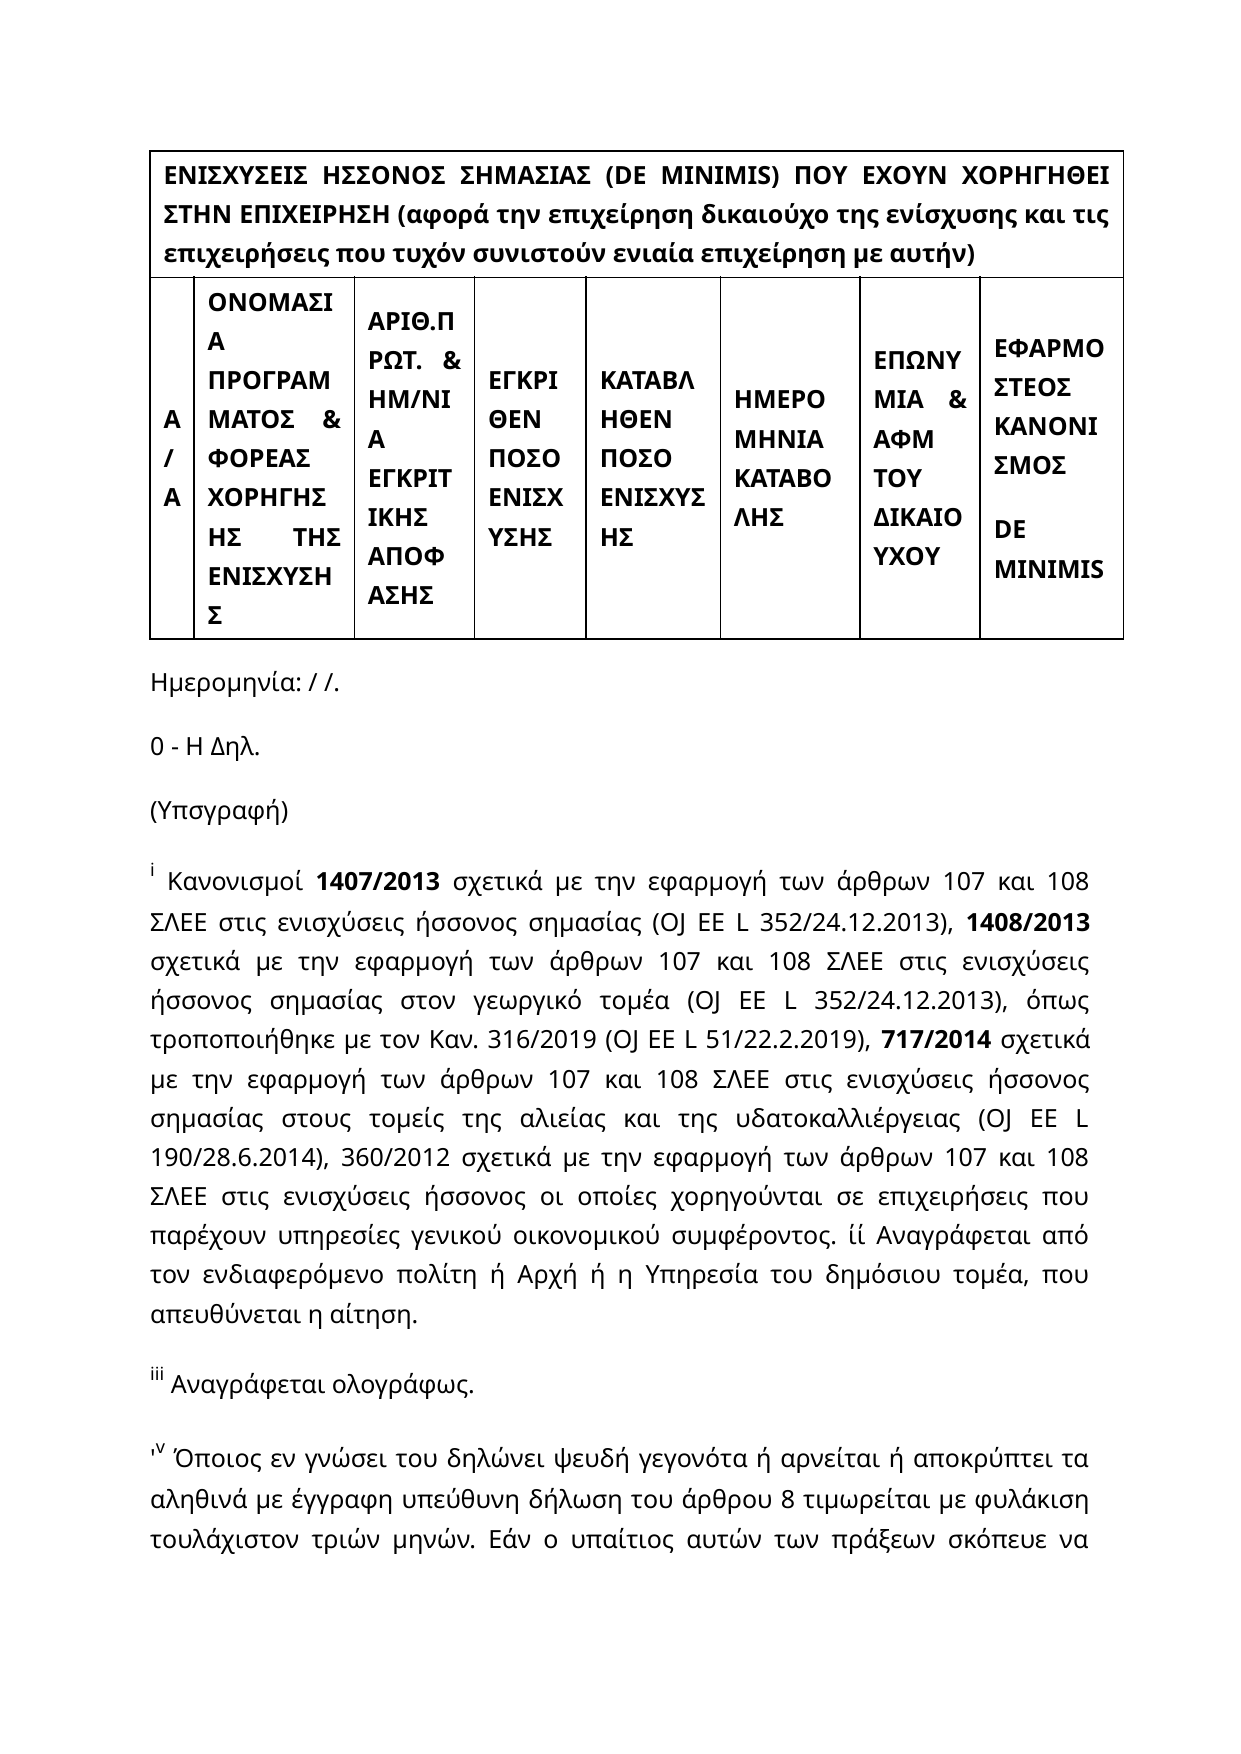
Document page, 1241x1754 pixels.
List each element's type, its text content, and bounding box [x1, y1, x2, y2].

text i Κανονισμοί 1407/2013 σχετικά με την εφαρμογή των άρθρων 107 και 108 ΣΛΕΕ στις ενισχύσεις ήσσονος σημασίας (OJ ΕΕ L 352/24.12.2013), 1408/2013 σχετικά με την εφαρμογή των άρθρων 107 και 108 ΣΛΕΕ στις ενισχύσεις ήσσονος σημασίας στον γεωργικό τομέα (OJ EE L 352/24.12.2013), όπως τροποποιήθηκε με τον Καν. 316/2019 (OJ EE L 51/22.2.2019), 717/2014 σχετικά με την εφαρμογή των άρθρων 107 και 108 ΣΛΕΕ στις ενισχύσεις ήσσονος σημασίας στους τομείς της αλιείας και της υδατοκαλλιέργειας (OJ EE L 190/28.6.2014), 360/2012 σχετικά με την εφαρμογή των άρθρων 107 και 108 ΣΛΕΕ στις ενισχύσεις ήσσονος οι οποίες χορηγούνται σε επιχειρήσεις που παρέχουν υπηρεσίες γενικού οικονομικού συμφέροντος. ίί Αναγράφεται από τον ενδιαφερόμενο πολίτη ή Αρχή ή η Υπηρεσία του δημόσιου τομέα, που απευθύνεται η αίτηση. [150, 857, 1090, 1330]
text 'v Όποιος εν γνώσει του δηλώνει ψευδή γεγονότα ή αρνείται ή αποκρύπτει τα αληθινά με έγγραφη υπεύθυνη δήλωση του άρθρου 8 τιμωρείται με φυλάκιση τουλάχιστον τριών μηνών. Εάν ο υπαίτιος αυτών των πράξεων σκόπευε να προσπορίσει στον εαυτόν του ή σε άλλον περιουσιακό όφελος βλάπτοντας τρίτον ή σκόπευε να βλάψει άλλον, τιμωρείται με κάθειρξη μέχρι 10 ετών. [150, 1434, 1090, 1555]
text (Υπσγραφή) [150, 793, 1090, 827]
table_cell ΑΡΙΘ.ΠΡΩΤ. & ΗΜ/ΝΙΑ ΕΓΚΡΙΤΙΚΗΣ ΑΠΟΦΑΣΗΣ [355, 278, 474, 638]
table_cell ΟΝΟΜΑΣΙΑ ΠΡΟΓΡΑΜΜΑΤΟΣ & ΦΟΡΕΑΣ ΧΟΡΗΓΗΣΗΣ ΤΗΣ ΕΝΙΣΧΥΣΗΣ [195, 278, 354, 638]
table_cell ΕΦΑΡΜΟΣΤΕΟΣ ΚΑΝΟΝΙΣΜΟΣ DE MINIMIS [981, 278, 1123, 638]
table_cell ΕΓΚΡΙΘΕΝ ΠΟΣΟ ΕΝΙΣΧΥΣΗΣ [475, 278, 585, 638]
text iii Αναγράφεται ολογράφως. [150, 1361, 1090, 1403]
table_cell ΚΑΤΑΒΛΗΘΕΝ ΠΟΣΟ ΕΝΙΣΧΥΣΗΣ [587, 278, 720, 638]
text Ημερομηνία: / /. [150, 664, 1090, 698]
table_cell ΗΜΕΡΟΜΗΝΙΑ ΚΑΤΑΒΟΛΗΣ [721, 278, 859, 638]
text 0 - Η Δηλ. [150, 729, 1090, 763]
table_header ΕΝΙΣΧΥΣΕΙΣ ΗΣΣΟΝΟΣ ΣΗΜΑΣΙΑΣ (DE MINIMIS) ΠΟΥ ΕΧΟΥΝ ΧΟΡΗΓΗΘΕΙ ΣΤΗΝ ΕΠΙΧΕΙΡΗΣΗ (αφορά την επιχείρηση δικαιούχο της ενίσχυσης και τις επιχειρήσεις που τυχόν συνιστούν ενιαία επιχείρηση με αυτήν) [151, 152, 1123, 276]
table_cell Α/Α [151, 278, 193, 638]
table_cell ΕΠΩΝΥΜΙΑ & ΑΦΜ ΤΟΥ ΔΙΚΑΙΟΥΧΟΥ [861, 278, 979, 638]
